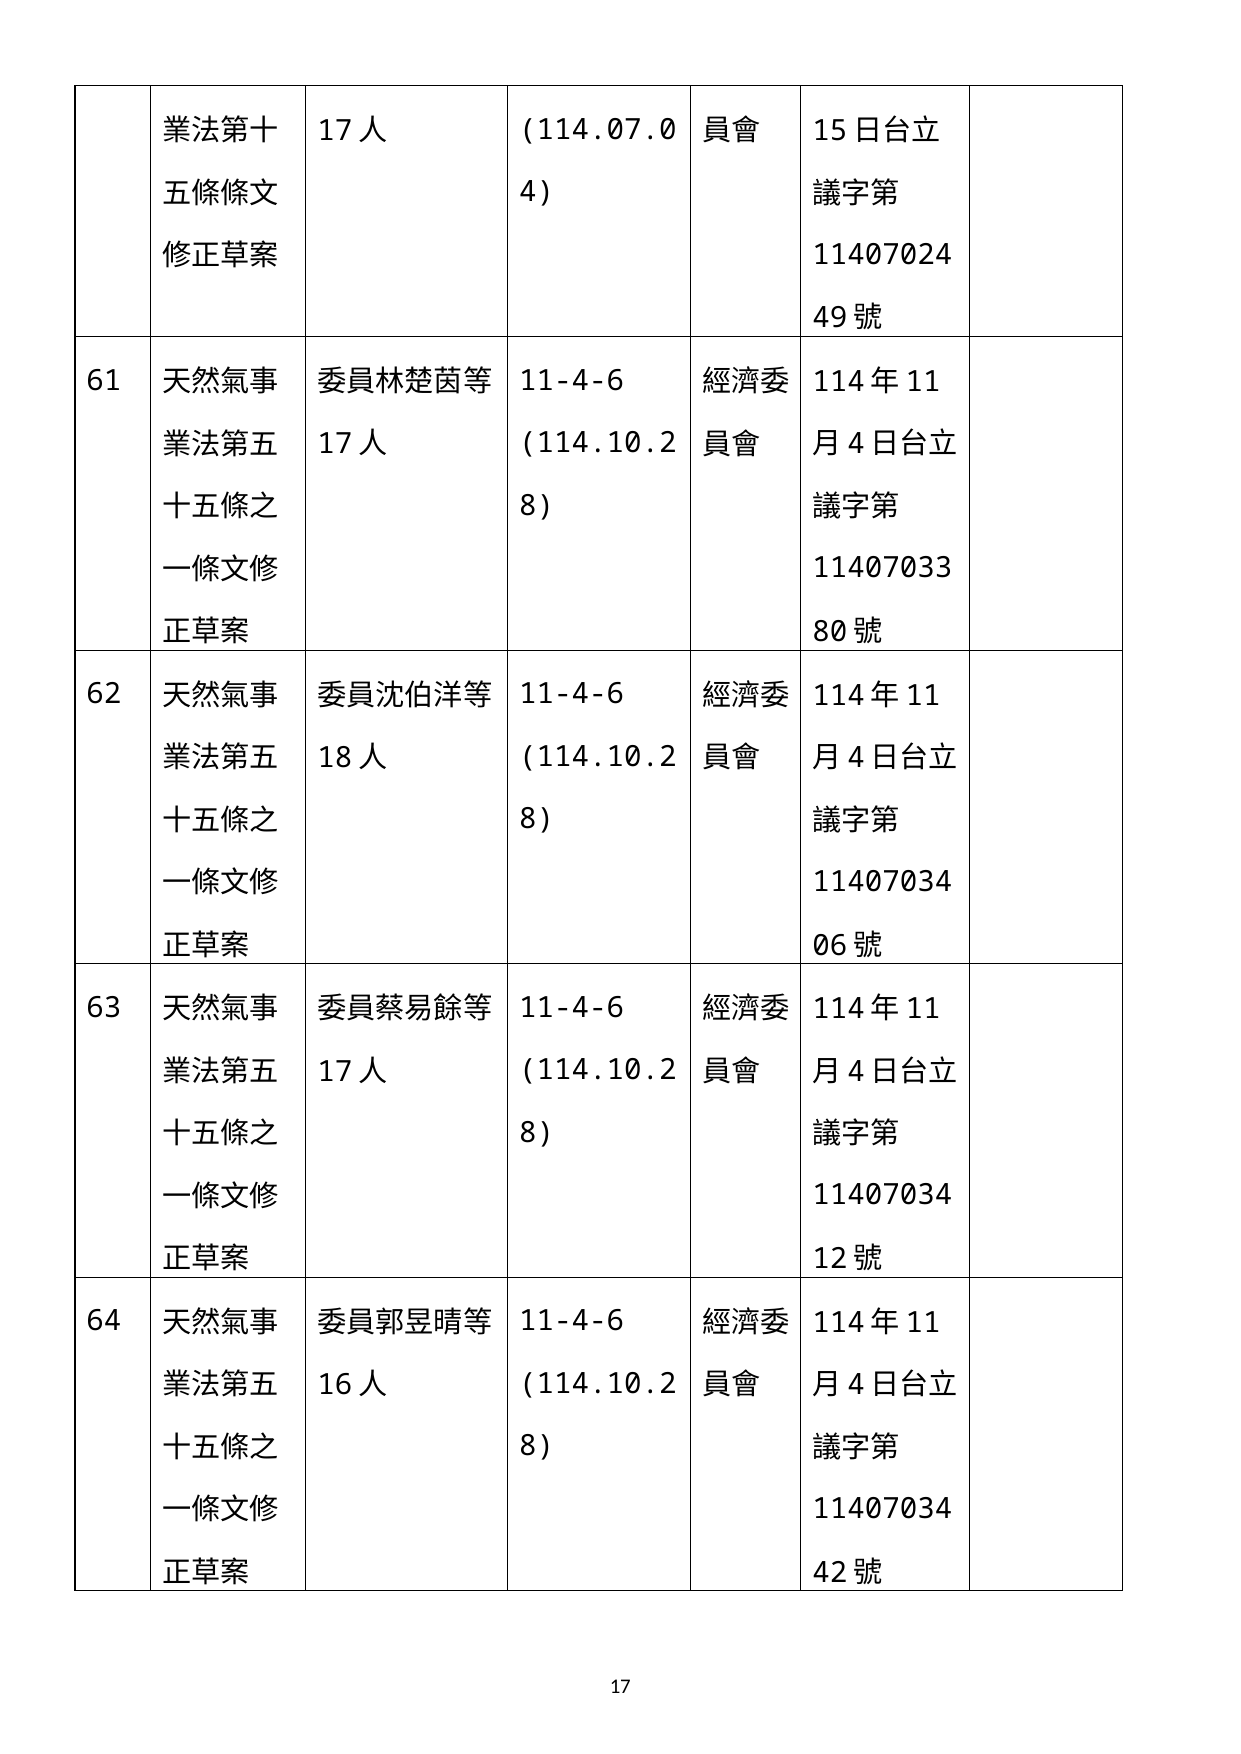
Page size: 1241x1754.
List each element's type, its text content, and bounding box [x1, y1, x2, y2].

table_cell 114年11月4日台立議字第1140703412號 [801, 964, 969, 1277]
table_cell 11-4-6 (114.10.28) [508, 964, 690, 1277]
table_cell 經濟委員會 [691, 651, 800, 963]
table_cell 114年11月4日台立議字第1140703442號 [801, 1278, 969, 1590]
table_cell [970, 651, 1122, 963]
table_cell 62 [76, 651, 150, 963]
table_cell 委員沈伯洋等18人 [306, 651, 507, 963]
table_cell [76, 86, 150, 336]
table_cell 11-4-6 (114.10.28) [508, 1278, 690, 1590]
table_cell 經濟委員會 [691, 337, 800, 650]
table_cell 64 [76, 1278, 150, 1590]
table_cell [970, 86, 1122, 336]
table_cell 114年11月4日台立議字第1140703380號 [801, 337, 969, 650]
table_cell 委員蔡易餘等17人 [306, 964, 507, 1277]
table_cell 委員郭昱晴等16人 [306, 1278, 507, 1590]
table_cell 61 [76, 337, 150, 650]
table_cell 委員林楚茵等17人 [306, 337, 507, 650]
table_cell 經濟委員會 [691, 1278, 800, 1590]
table_cell 業法第十五條條文修正草案 [151, 86, 305, 336]
table_cell 11-4-6 (114.10.28) [508, 337, 690, 650]
table_cell 天然氣事業法第五十五條之一條文修正草案 [151, 651, 305, 963]
table_cell 員會 [691, 86, 800, 336]
table_cell 17人 [306, 86, 507, 336]
table_cell 天然氣事業法第五十五條之一條文修正草案 [151, 1278, 305, 1590]
table_cell 15日台立議字第1140702449號 [801, 86, 969, 336]
table_cell 天然氣事業法第五十五條之一條文修正草案 [151, 964, 305, 1277]
table_cell 114年11月4日台立議字第1140703406號 [801, 651, 969, 963]
table_cell [970, 964, 1122, 1277]
table_cell [970, 1278, 1122, 1590]
table_cell [970, 337, 1122, 650]
table_cell 經濟委員會 [691, 964, 800, 1277]
table_cell 天然氣事業法第五十五條之一條文修正草案 [151, 337, 305, 650]
table_cell (114.07.04) [508, 86, 690, 336]
table_cell 63 [76, 964, 150, 1277]
table_cell 11-4-6 (114.10.28) [508, 651, 690, 963]
